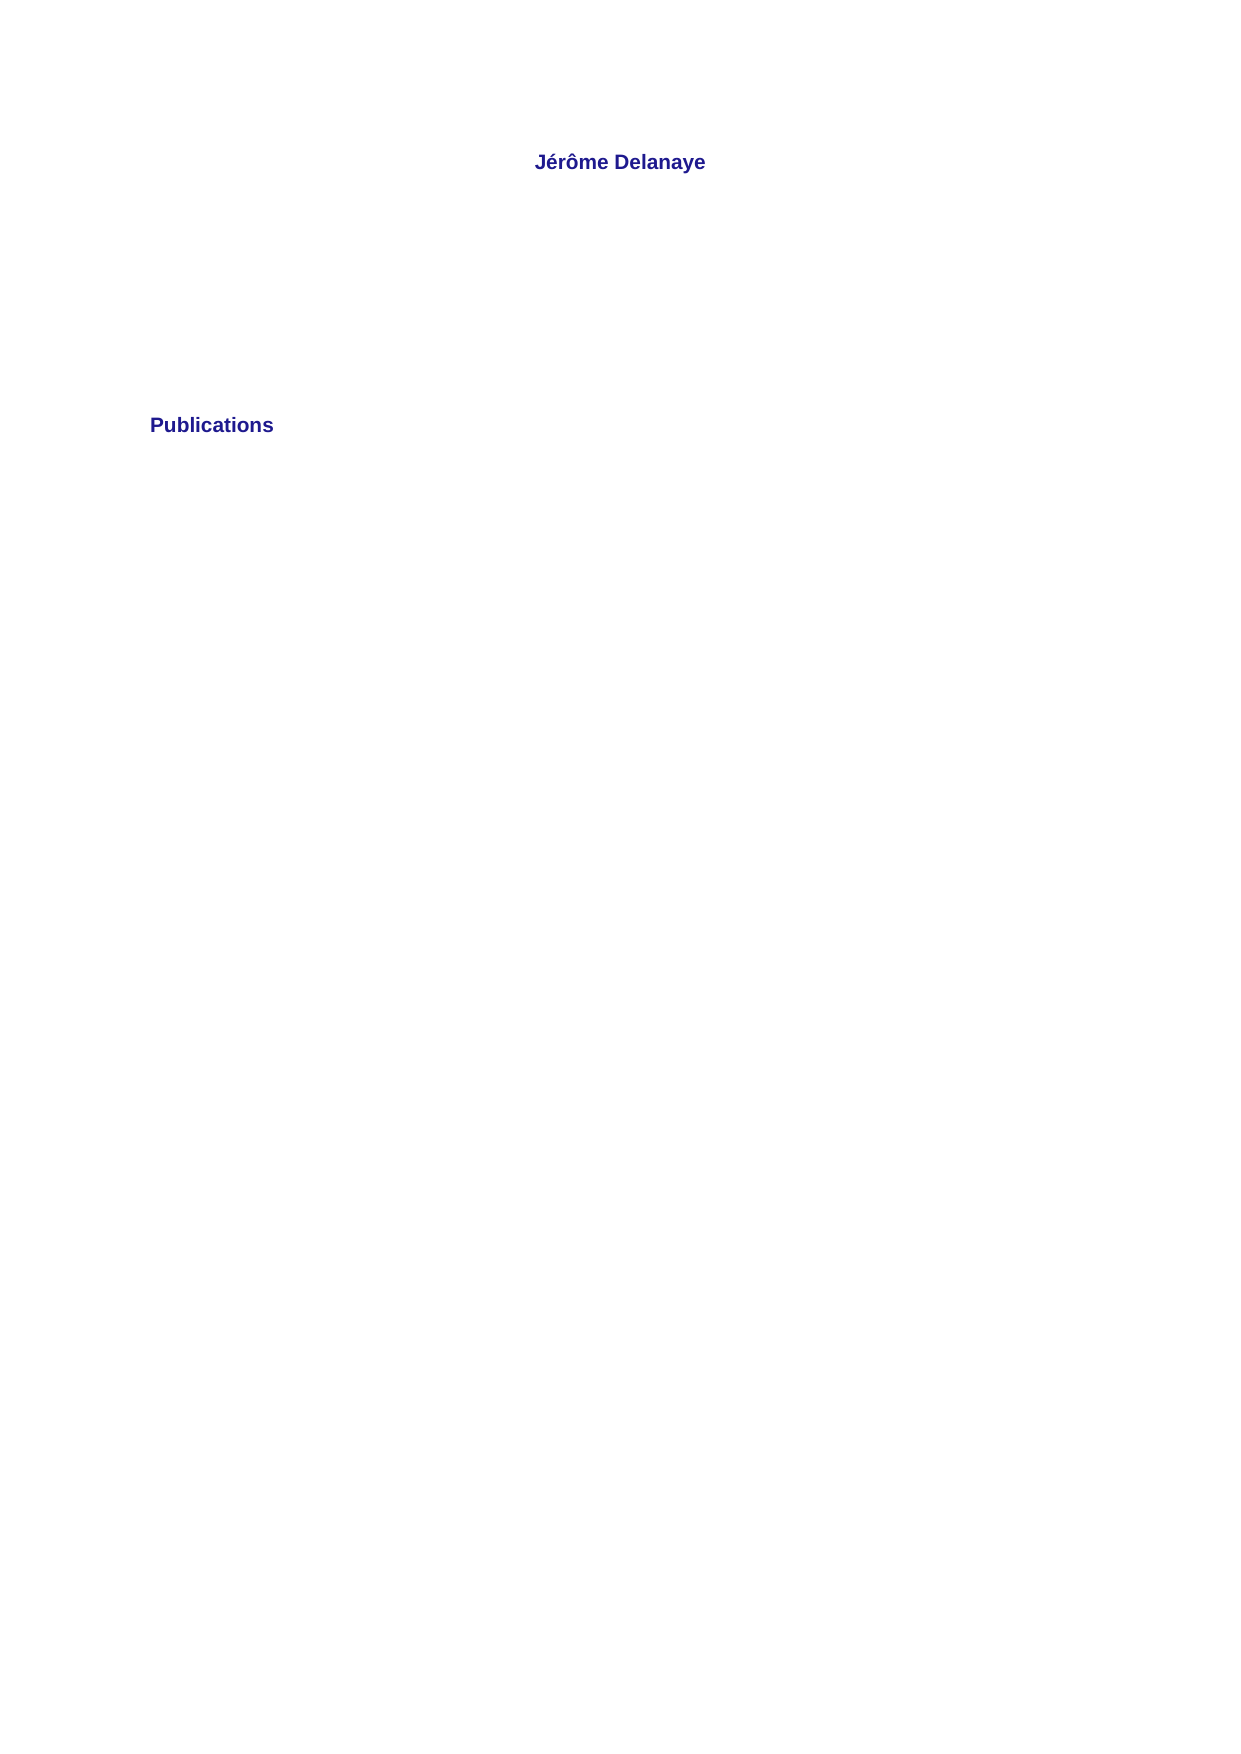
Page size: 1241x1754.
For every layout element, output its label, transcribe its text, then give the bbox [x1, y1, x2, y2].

subtitle Jérôme Delanaye [150, 150, 1090, 174]
subtitle Publications [150, 412, 1090, 436]
